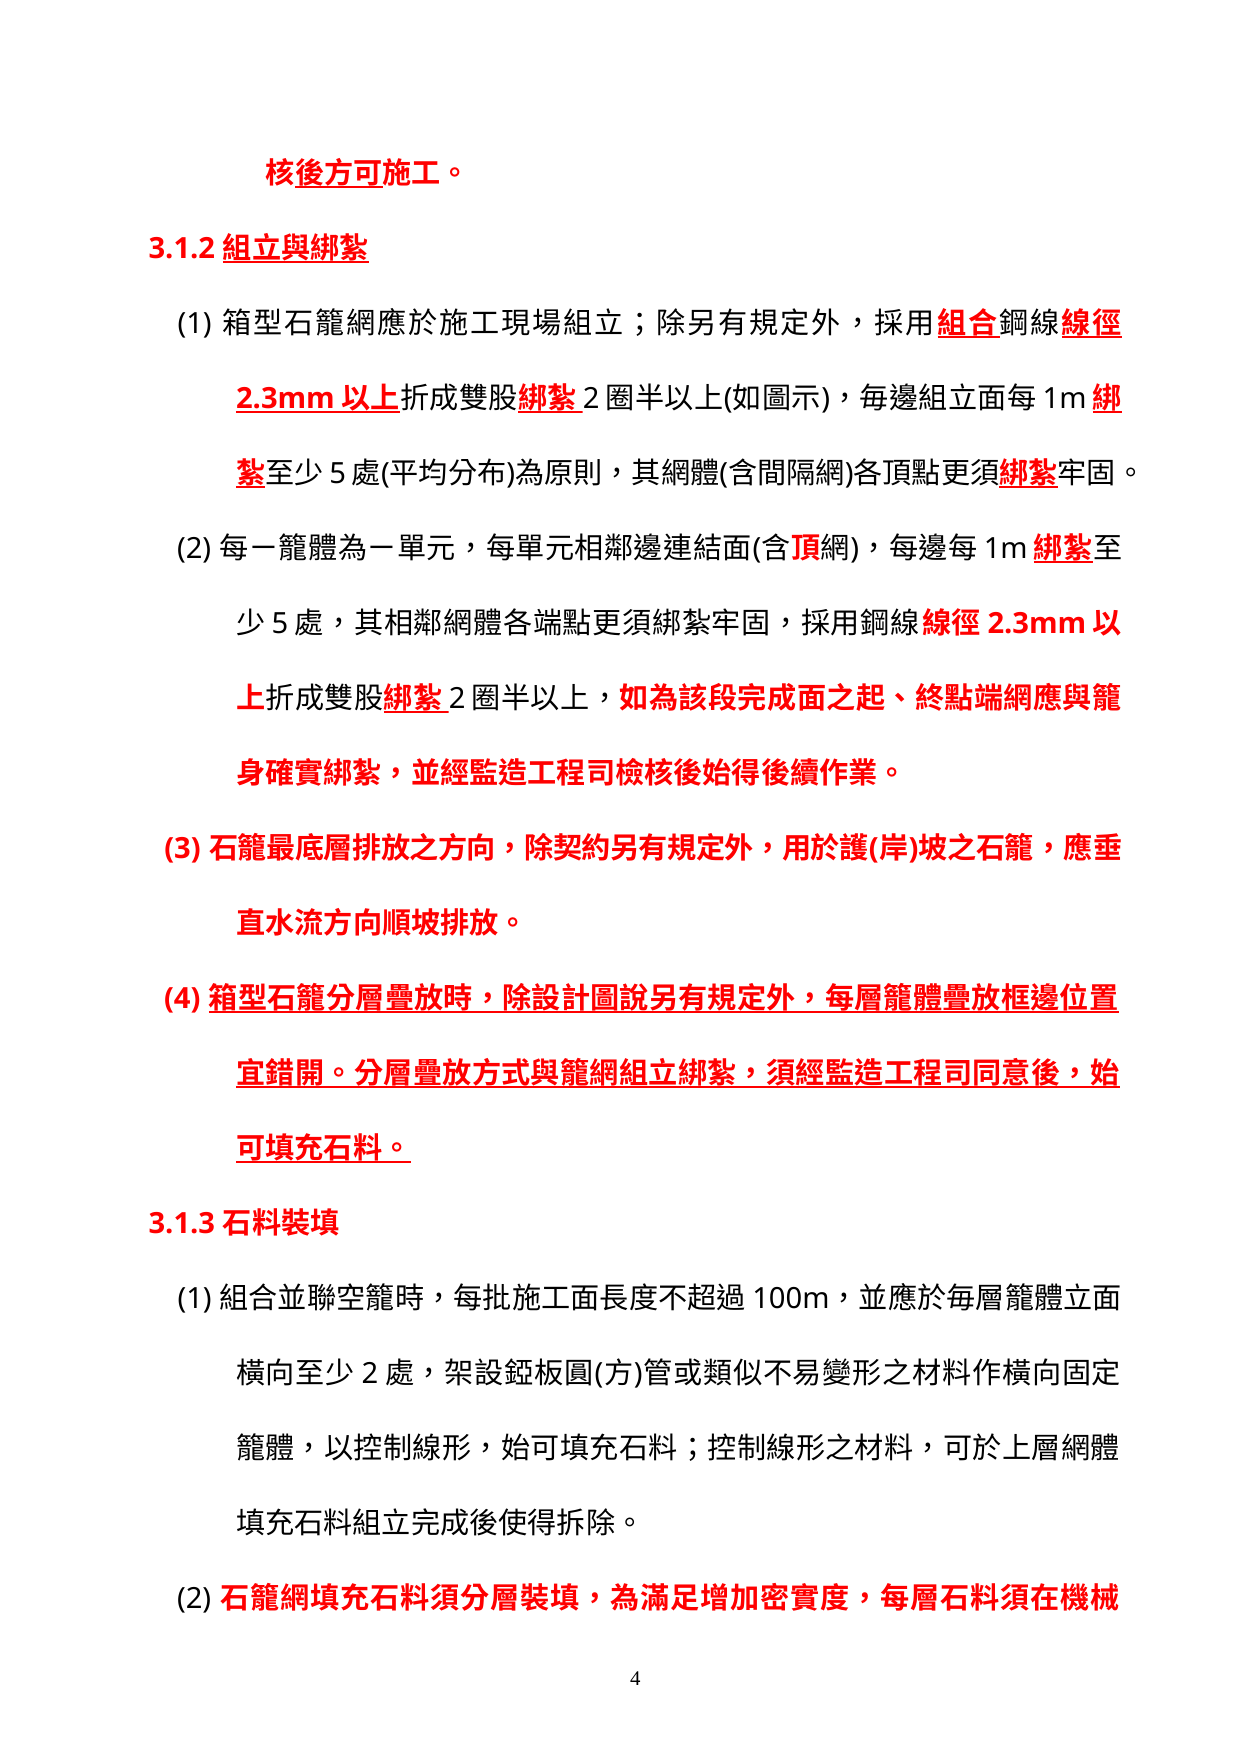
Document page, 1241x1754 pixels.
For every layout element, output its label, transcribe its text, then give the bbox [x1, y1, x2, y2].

text 3.1.3 石料裝填 [148, 1183, 1122, 1258]
text (1) 箱型石籠網應於施工現場組立；除另有規定外，採用組合鋼線線徑2.3mm以上折成雙股綁紮2圈半以上(如圖示)，毎邊組立面每1m綁紮至少5處(平均分布)為原則，其網體(含間隔網)各頂點更須綁紮牢固。 [177, 283, 1122, 508]
text (4) 箱型石籠分層疊放時，除設計圖說另有規定外，每層籠體疊放框邊位置宜錯開。分層疊放方式與籠網組立綁紮，須經監造工程司同意後，始可填充石料。 [148, 958, 1122, 1183]
text 3.1.2 組立與綁紮 [148, 208, 1122, 283]
text 核後方可施工。 [148, 133, 1122, 208]
text (2) 每ㄧ籠體為ㄧ單元，每單元相鄰邊連結面(含頂網)，每邊每1m綁紮至少5處，其相鄰網體各端點更須綁紮牢固，採用鋼線線徑2.3mm以上折成雙股綁紮2圈半以上，如為該段完成面之起、終點端網應與籠身確實綁紮，並經監造工程司檢核後始得後續作業。 [177, 508, 1122, 808]
text (3) 石籠最底層排放之方向，除契約另有規定外，用於護(岸)坡之石籠，應垂直水流方向順坡排放。 [148, 808, 1122, 958]
text (1) 組合並聯空籠時，每批施工面長度不超過100m，並應於毎層籠體立面橫向至少2處，架設錏板圓(方)管或類似不易變形之材料作橫向固定籠體，以控制線形，始可填充石料；控制線形之材料，可於上層網體填充石料組立完成後使得拆除。 [177, 1258, 1122, 1558]
text (2) 石籠網填充石料須分層裝填，為滿足增加密實度，每層石料須在機械 [177, 1558, 1122, 1633]
